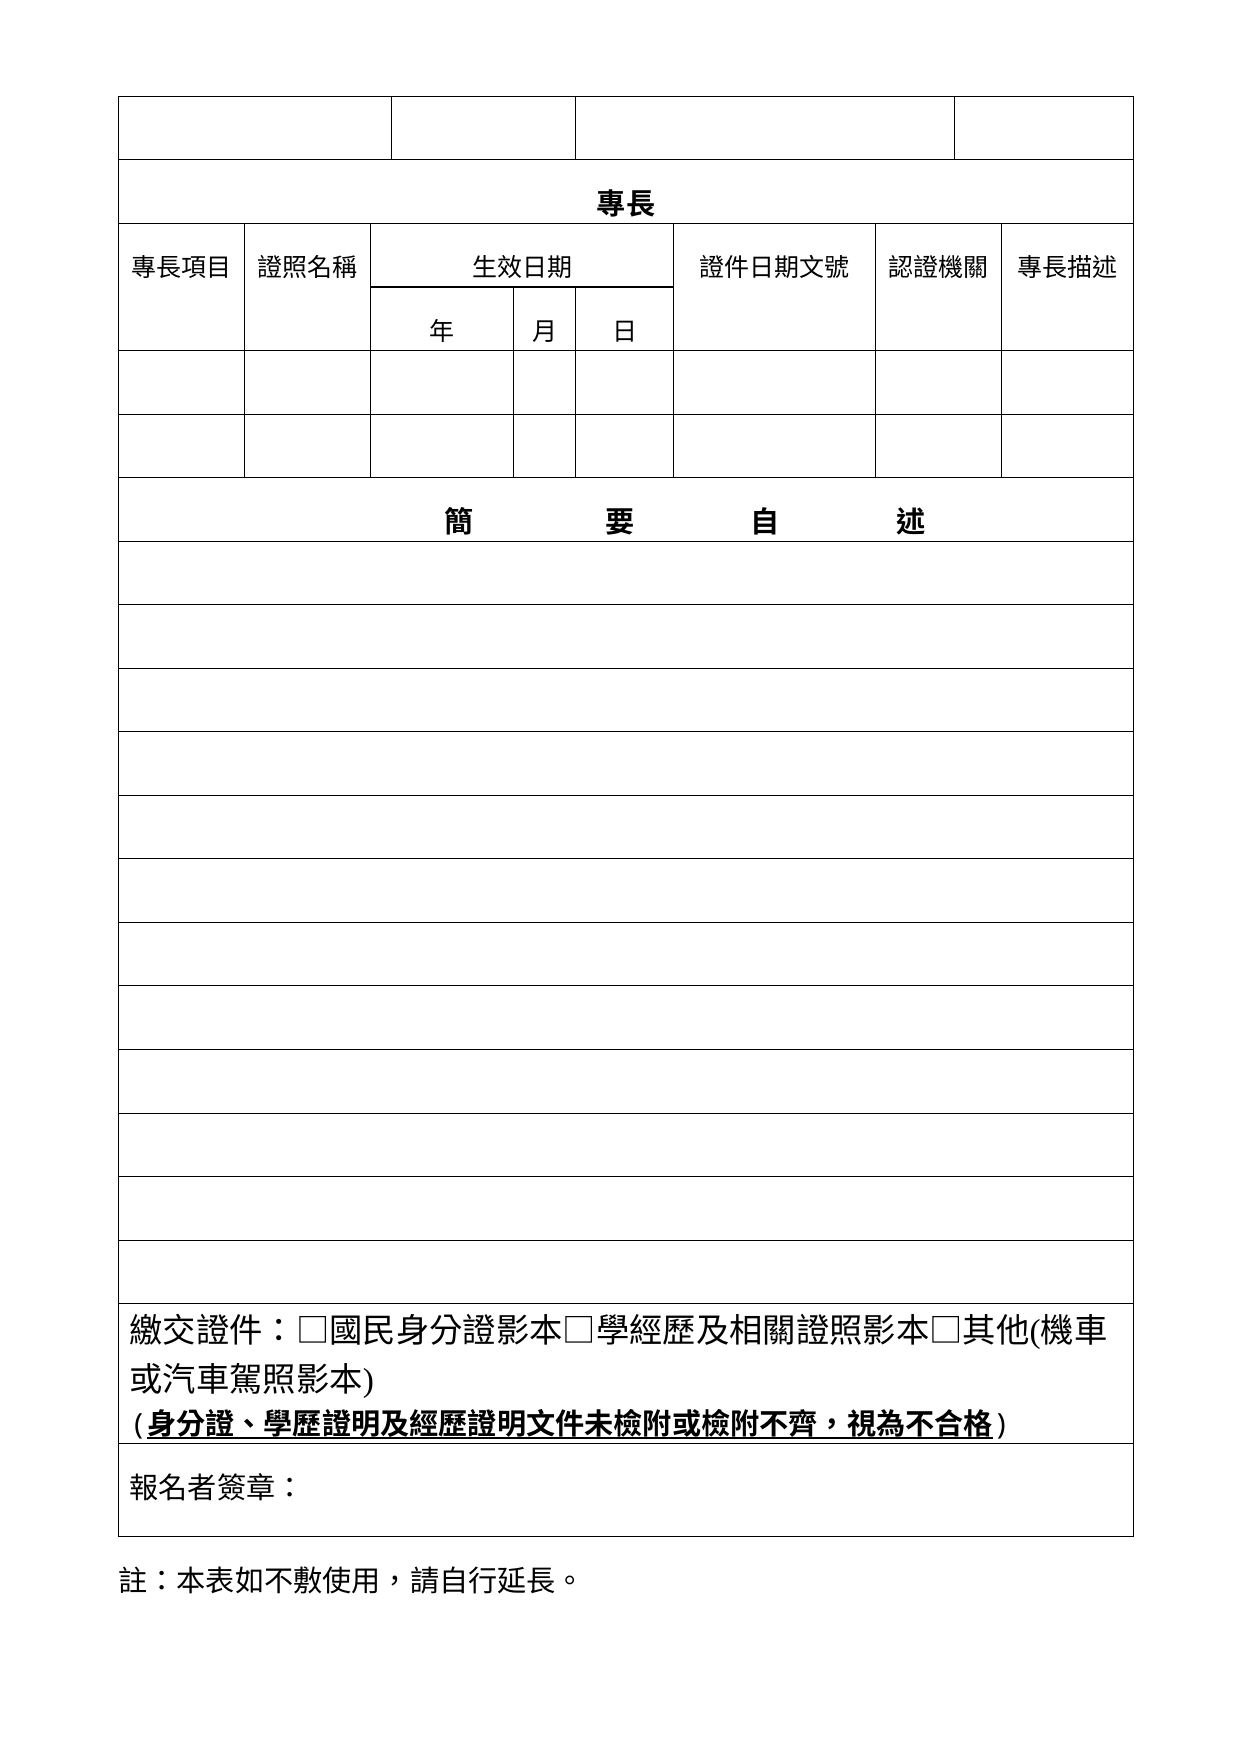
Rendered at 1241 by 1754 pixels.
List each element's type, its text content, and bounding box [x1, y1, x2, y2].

table_cell [876, 415, 1001, 477]
table_cell [119, 415, 244, 477]
text 註：本表如不敷使用，請自行延長。 [118, 1537, 1122, 1599]
table_cell [119, 923, 1133, 985]
table_cell [119, 542, 1133, 604]
table_cell [1002, 415, 1133, 477]
table_cell [119, 669, 1133, 731]
table_cell 專長項目 [119, 224, 244, 350]
table_cell [876, 351, 1001, 413]
table_cell [119, 732, 1133, 795]
table_cell [119, 859, 1133, 922]
table_cell [674, 351, 875, 413]
table_cell [119, 351, 244, 413]
table_cell [1002, 351, 1133, 413]
table_cell 專長 [119, 160, 1133, 223]
table_cell 繳交證件：□國民身分證影本□學經歷及相關證照影本□其他(機車或汽車駕照影本) (身分證、學歷證明及經歷證明文件未檢附或檢附不齊，視為不合格) [119, 1304, 1133, 1443]
table_cell [119, 97, 391, 159]
table_cell [119, 1241, 1133, 1303]
table_cell [514, 351, 575, 413]
table_cell [245, 351, 370, 413]
table_cell [119, 1050, 1133, 1112]
table_cell 報名者簽章： [119, 1444, 1133, 1536]
table_cell 月 [514, 288, 575, 350]
table_cell [576, 415, 673, 477]
table_cell [119, 796, 1133, 858]
table_cell [576, 351, 673, 413]
table_cell 簡 要 自 述 [119, 478, 1133, 541]
table_cell 認證機關 [876, 224, 1001, 350]
table_cell [674, 415, 875, 477]
table_cell [119, 986, 1133, 1049]
table_cell [119, 1114, 1133, 1176]
table_cell [119, 605, 1133, 668]
table_cell 證件日期文號 [674, 224, 875, 350]
table_cell [392, 97, 575, 159]
table_cell 證照名稱 [245, 224, 370, 350]
table_cell [576, 97, 954, 159]
table_cell [514, 415, 575, 477]
table_cell [371, 415, 513, 477]
table_cell 日 [576, 288, 673, 350]
table_cell [245, 415, 370, 477]
table_cell [955, 97, 1133, 159]
table_cell [119, 1177, 1133, 1239]
table_cell [371, 351, 513, 413]
table_cell 年 [371, 288, 513, 350]
table_cell 生效日期 [371, 224, 673, 286]
table_cell 專長描述 [1002, 224, 1133, 350]
